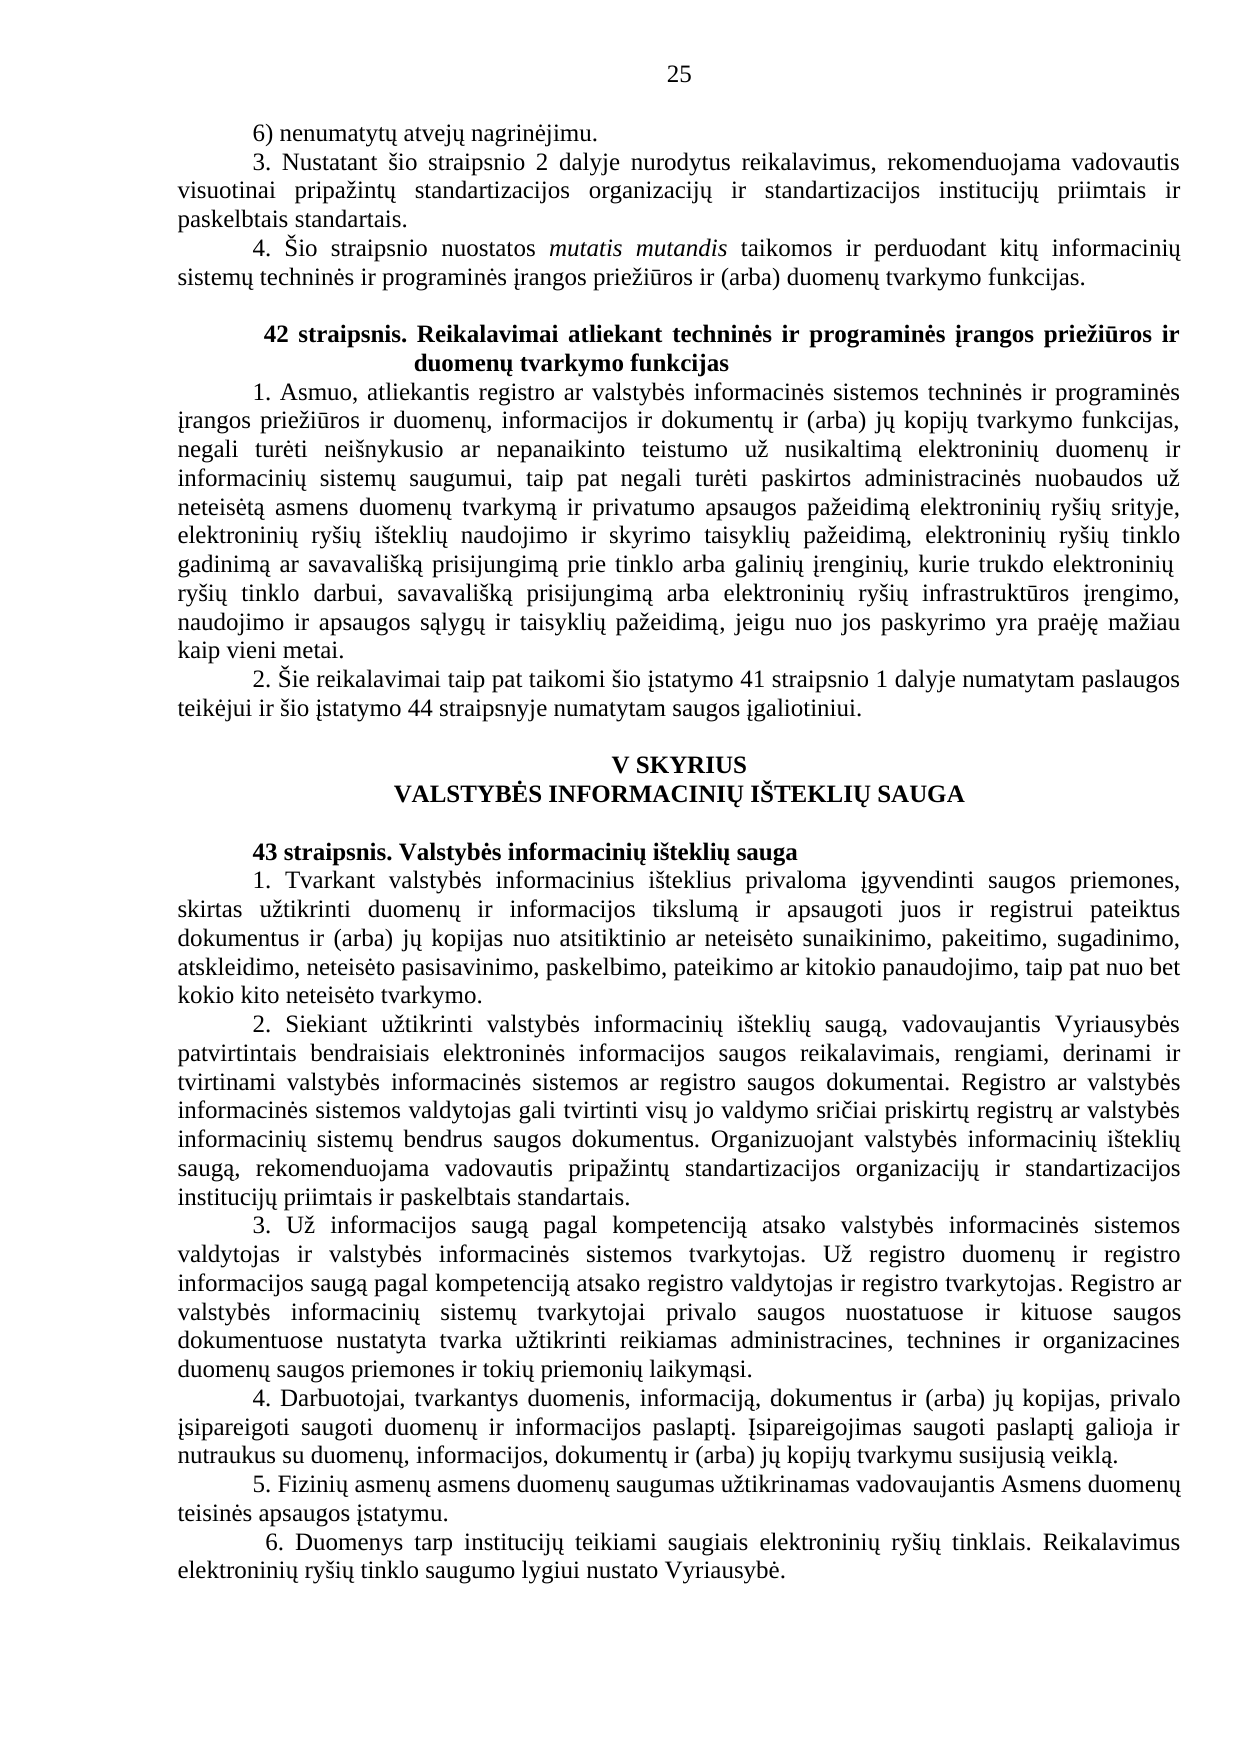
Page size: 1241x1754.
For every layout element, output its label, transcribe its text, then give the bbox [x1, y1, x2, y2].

text 1. Asmuo, atliekantis registro ar valstybės informacinės sistemos techninės ir programinės įrangos priežiūros ir duomenų, informacijos ir dokumentų ir (arba) jų kopijų tvarkymo funkcijas, negali turėti neišnykusio ar nepanaikinto teistumo už nusikaltimą elektroninių duomenų ir informacinių sistemų saugumui, taip pat negali turėti paskirtos administracinės nuobaudos už neteisėtą asmens duomenų tvarkymą ir privatumo apsaugos pažeidimą elektroninių ryšių srityje, elektroninių ryšių išteklių naudojimo ir skyrimo taisyklių pažeidimą, elektroninių ryšių tinklo gadinimą ar savavališką prisijungimą prie tinklo arba galinių įrenginių, kurie trukdo elektroninių ryšių tinklo darbui, savavališką prisijungimą arba elektroninių ryšių infrastruktūros įrengimo, naudojimo ir apsaugos sąlygų ir taisyklių pažeidimą, jeigu nuo jos paskyrimo yra praėję mažiau kaip vieni metai. [177, 377, 1181, 664]
text 3. Už informacijos saugą pagal kompetenciją atsako valstybės informacinės sistemos valdytojas ir valstybės informacinės sistemos tvarkytojas. Už registro duomenų ir registro informacijos saugą pagal kompetenciją atsako registro valdytojas ir registro tvarkytojas. Registro ar valstybės informacinių sistemų tvarkytojai privalo saugos nuostatuose ir kituose saugos dokumentuose nustatyta tvarka užtikrinti reikiamas administracines, technines ir organizacines duomenų saugos priemones ir tokių priemonių laikymąsi. [177, 1211, 1181, 1383]
text 2. Siekiant užtikrinti valstybės informacinių išteklių saugą, vadovaujantis Vyriausybės patvirtintais bendraisiais elektroninės informacijos saugos reikalavimais, rengiami, derinami ir tvirtinami valstybės informacinės sistemos ar registro saugos dokumentai. Registro ar valstybės informacinės sistemos valdytojas gali tvirtinti visų jo valdymo sričiai priskirtų registrų ar valstybės informacinių sistemų bendrus saugos dokumentus. Organizuojant valstybės informacinių išteklių saugą, rekomenduojama vadovautis pripažintų standartizacijos organizacijų ir standartizacijos institucijų priimtais ir paskelbtais standartais. [177, 1009, 1181, 1211]
text 5. Fizinių asmenų asmens duomenų saugumas užtikrinamas vadovaujantis Asmens duomenų teisinės apsaugos įstatymu. [177, 1469, 1181, 1527]
text 4. Šio straipsnio nuostatos mutatis mutandis taikomos ir perduodant kitų informacinių sistemų techninės ir programinės įrangos priežiūros ir (arba) duomenų tvarkymo funkcijas. [177, 233, 1181, 291]
text 6) nenumatytų atvejų nagrinėjimu. [252, 118, 1181, 147]
text 42 straipsnis. Reikalavimai atliekant techninės ir programinės įrangos priežiūros ir duomenų tvarkymo funkcijas [263, 319, 1181, 377]
text 3. Nustatant šio straipsnio 2 dalyje nurodytus reikalavimus, rekomenduojama vadovautis visuotinai pripažintų standartizacijos organizacijų ir standartizacijos institucijų priimtais ir paskelbtais standartais. [177, 147, 1181, 233]
text VALSTYBĖS INFORMACINIŲ IŠTEKLIŲ SAUGA [177, 779, 1181, 808]
text 4. Darbuotojai, tvarkantys duomenis, informaciją, dokumentus ir (arba) jų kopijas, privalo įsipareigoti saugoti duomenų ir informacijos paslaptį. Įsipareigojimas saugoti paslaptį galioja ir nutraukus su duomenų, informacijos, dokumentų ir (arba) jų kopijų tvarkymu susijusią veiklą. [177, 1383, 1181, 1469]
text V SKYRIUS [177, 751, 1181, 779]
text 6. Duomenys tarp institucijų teikiami saugiais elektroninių ryšių tinklais. Reikalavimus elektroninių ryšių tinklo saugumo lygiui nustato Vyriausybė. [177, 1527, 1181, 1584]
text 43 straipsnis. Valstybės informacinių išteklių sauga [177, 837, 1181, 866]
text 1. Tvarkant valstybės informacinius išteklius privaloma įgyvendinti saugos priemones, skirtas užtikrinti duomenų ir informacijos tikslumą ir apsaugoti juos ir registrui pateiktus dokumentus ir (arba) jų kopijas nuo atsitiktinio ar neteisėto sunaikinimo, pakeitimo, sugadinimo, atskleidimo, neteisėto pasisavinimo, paskelbimo, pateikimo ar kitokio panaudojimo, taip pat nuo bet kokio kito neteisėto tvarkymo. [177, 866, 1181, 1009]
text 2. Šie reikalavimai taip pat taikomi šio įstatymo 41 straipsnio 1 dalyje numatytam paslaugos teikėjui ir šio įstatymo 44 straipsnyje numatytam saugos įgaliotiniui. [177, 664, 1181, 722]
